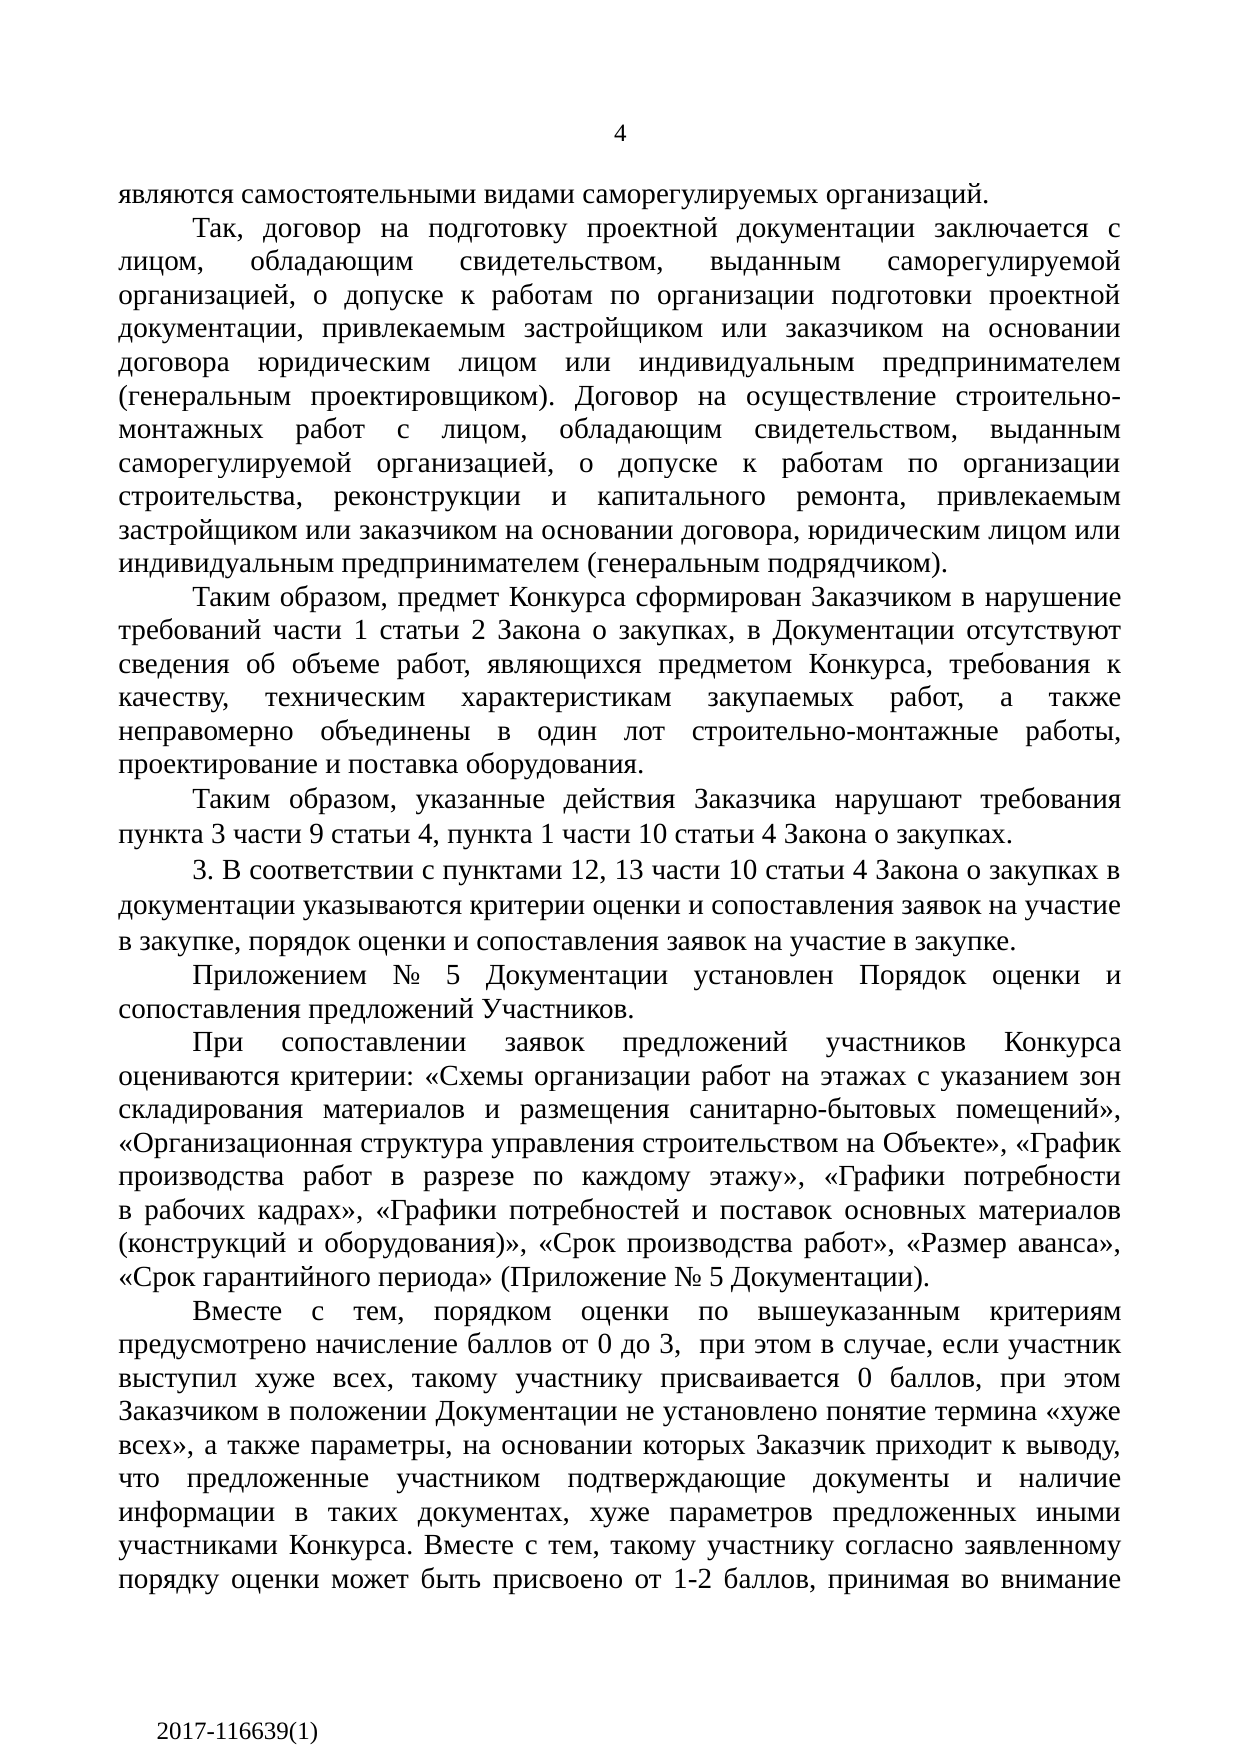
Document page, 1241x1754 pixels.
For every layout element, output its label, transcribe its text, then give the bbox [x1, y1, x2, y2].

text 3. В соответствии с пунктами 12, 13 части 10 статьи 4 Закона о закупках в документации указываются критерии оценки и сопоставления заявок на участие в закупке, порядок оценки и сопоставления заявок на участие в закупке. [118, 851, 1122, 957]
text Так, договор на подготовку проектной документации заключается с лицом, обладающим свидетельством, выданным саморегулируемой организацией, о допуске к работам по организации подготовки проектной документации, привлекаемым застройщиком или заказчиком на основании договора юридическим лицом или индивидуальным предпринимателем (генеральным проектировщиком). Договор на осуществление строительно-монтажных работ с лицом, обладающим свидетельством, выданным саморегулируемой организацией, о допуске к работам по организации строительства, реконструкции и капитального ремонта, привлекаемым застройщиком или заказчиком на основании договора, юридическим лицом или индивидуальным предпринимателем (генеральным подрядчиком). [118, 210, 1122, 579]
text Таким образом, предмет Конкурса сформирован Заказчиком в нарушение требований части 1 статьи 2 Закона о закупках, в Документации отсутствуют сведения об объеме работ, являющихся предметом Конкурса, требования к качеству, техническим характеристикам закупаемых работ, а также неправомерно объединены в один лот строительно-монтажные работы, проектирование и поставка оборудования. [118, 579, 1122, 780]
text Приложением № 5 Документации установлен Порядок оценки и сопоставления предложений Участников. [118, 957, 1122, 1024]
text Таким образом, указанные действия Заказчика нарушают требования пункта 3 части 9 статьи 4, пункта 1 части 10 статьи 4 Закона о закупках. [118, 780, 1122, 851]
text Вместе с тем, порядком оценки по вышеуказанным критериям предусмотрено начисление баллов от 0 до 3, при этом в случае, если участник выступил хуже всех, такому участнику присваивается 0 баллов, при этом Заказчиком в положении Документации не установлено понятие термина «хуже всех», а также параметры, на основании которых Заказчик приходит к выводу, что предложенные участником подтверждающие документы и наличие информации в таких документах, хуже параметров предложенных иными участниками Конкурса. Вместе с тем, такому участнику согласно заявленному порядку оценки может быть присвоено от 1-2 баллов, принимая во внимание [118, 1293, 1122, 1594]
text При сопоставлении заявок предложений участников Конкурса оцениваются критерии: «Схемы организации работ на этажах с указанием зон складирования материалов и размещения санитарно-бытовых помещений», «Организационная структура управления строительством на Объекте», «График производства работ в разрезе по каждому этажу», «Графики потребности в рабочих кадрах», «Графики потребностей и поставок основных материалов (конструкций и оборудования)», «Срок производства работ», «Размер аванса», «Срок гарантийного периода» (Приложение № 5 Документации). [118, 1024, 1122, 1293]
text являются самостоятельными видами саморегулируемых организаций. [118, 176, 1122, 210]
